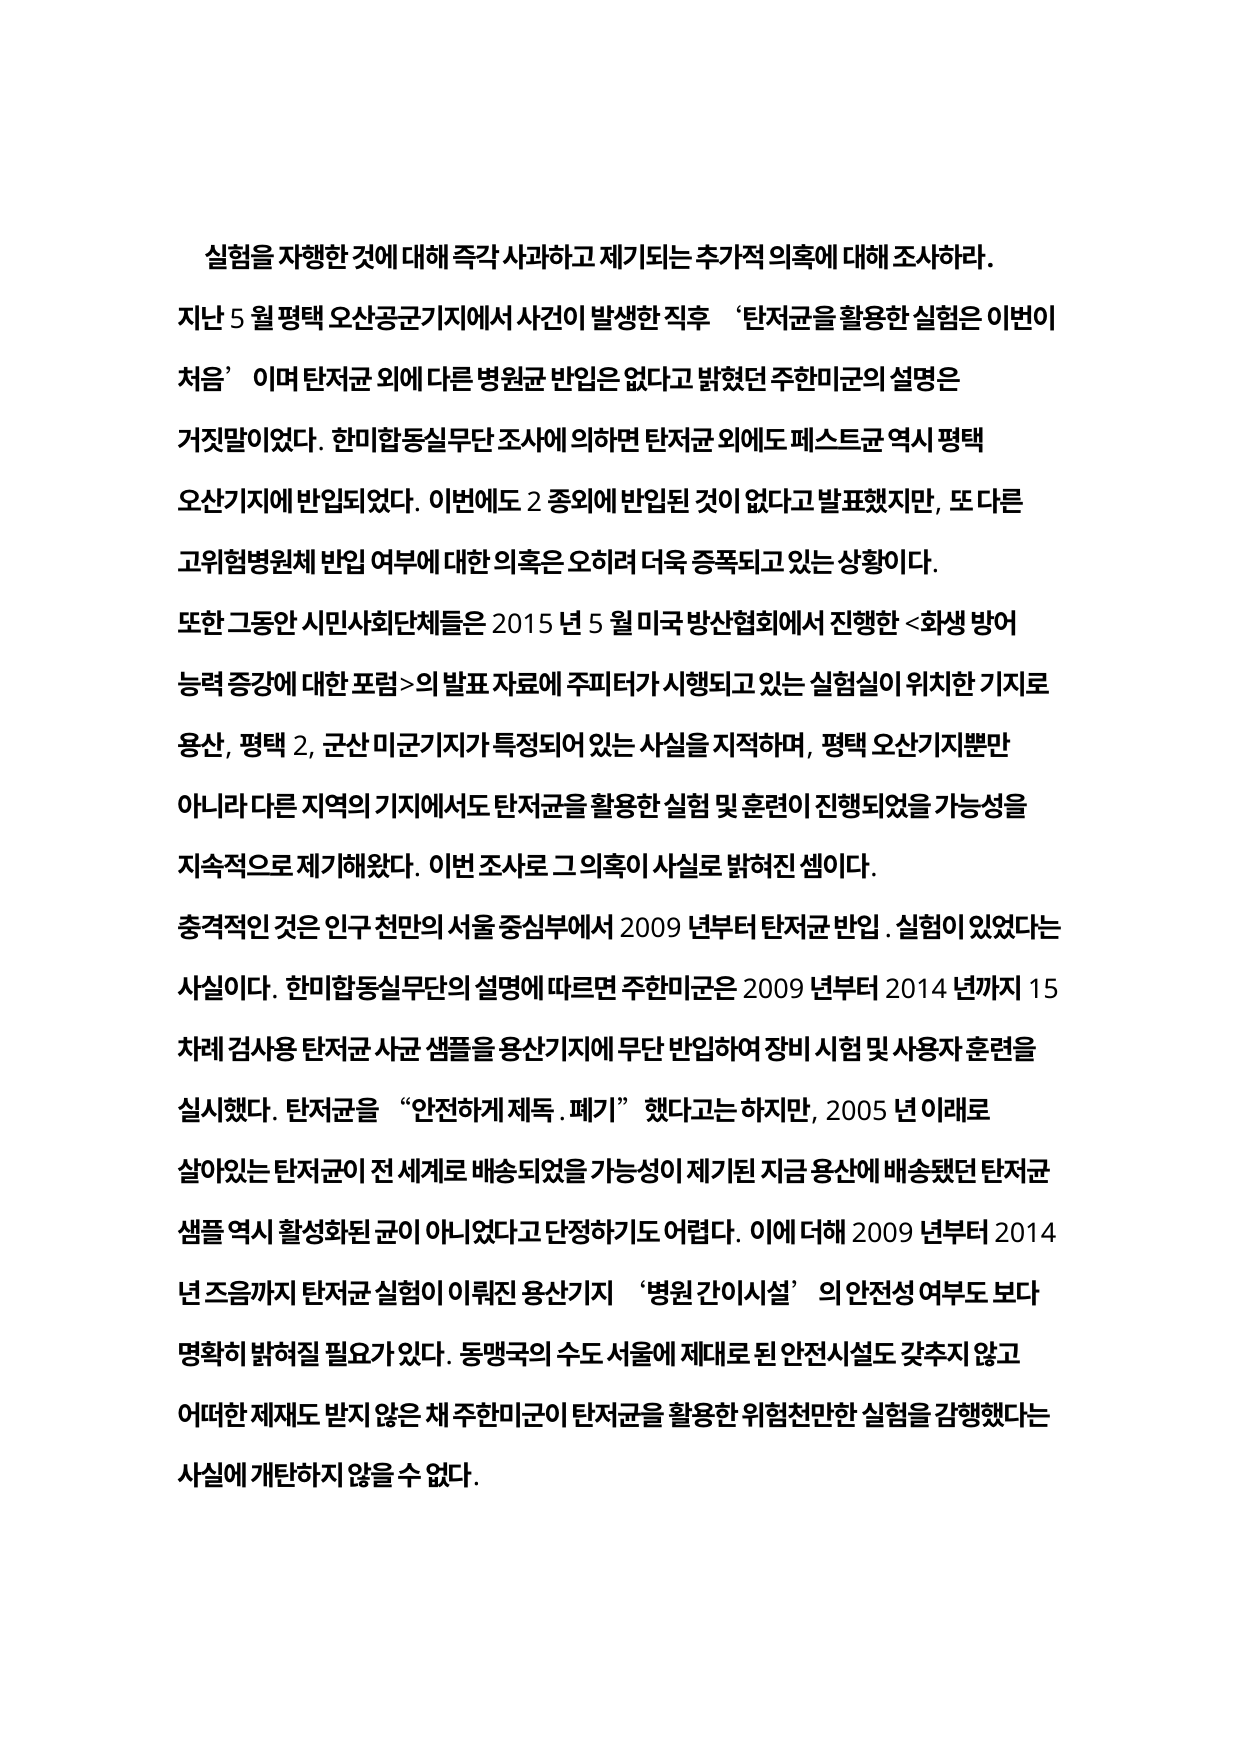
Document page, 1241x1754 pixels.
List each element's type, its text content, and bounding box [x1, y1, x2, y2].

text 실험을 자행한 것에 대해 즉각 사과하고 제기되는 추가적 의혹에 대해 조사하라. [177, 236, 1063, 276]
text 지난 5월 평택 오산공군기지에서 사건이 발생한 직후 ‘탄저균을 활용한 실험은 이번이 처음’이며 탄저균 외에 다른 병원균 반입은 없다고 밝혔던 주한미군의 설명은 거짓말이었다. 한미합동실무단 조사에 의하면 탄저균 외에도 페스트균 역시 평택 오산기지에 반입되었다. 이번에도 2종외에 반입된 것이 없다고 발표했지만, 또 다른 고위험병원체 반입 여부에 대한 의혹은 오히려 더욱 증폭되고 있는 상황이다. [177, 297, 1063, 580]
text 또한 그동안 시민사회단체들은 2015년 5월 미국 방산협회에서 진행한 <화생 방어 능력 증강에 대한 포럼>의 발표 자료에 주피터가 시행되고 있는 실험실이 위치한 기지로 용산, 평택2, 군산 미군기지가 특정되어 있는 사실을 지적하며, 평택 오산기지뿐만 아니라 다른 지역의 기지에서도 탄저균을 활용한 실험 및 훈련이 진행되었을 가능성을 지속적으로 제기해왔다. 이번 조사로 그 의혹이 사실로 밝혀진 셈이다. [177, 602, 1063, 885]
text 충격적인 것은 인구 천만의 서울 중심부에서 2009년부터 탄저균 반입․실험이 있었다는 사실이다. 한미합동실무단의 설명에 따르면 주한미군은 2009년부터 2014년까지 15차례 검사용 탄저균 사균 샘플을 용산기지에 무단 반입하여 장비 시험 및 사용자 훈련을 실시했다. 탄저균을 “안전하게 제독․폐기”했다고는 하지만, 2005년 이래로 살아있는 탄저균이 전 세계로 배송되었을 가능성이 제기된 지금 용산에 배송됐던 탄저균 샘플 역시 활성화된 균이 아니었다고 단정하기도 어렵다. 이에 더해 2009년부터 2014년 즈음까지 탄저균 실험이 이뤄진 용산기지 ‘병원 간이시설’의 안전성 여부도 보다 명확히 밝혀질 필요가 있다. 동맹국의 수도 서울에 제대로 된 안전시설도 갖추지 않고 어떠한 제재도 받지 않은 채 주한미군이 탄저균을 활용한 위험천만한 실험을 감행했다는 사실에 개탄하지 않을 수 없다. [177, 906, 1063, 1494]
